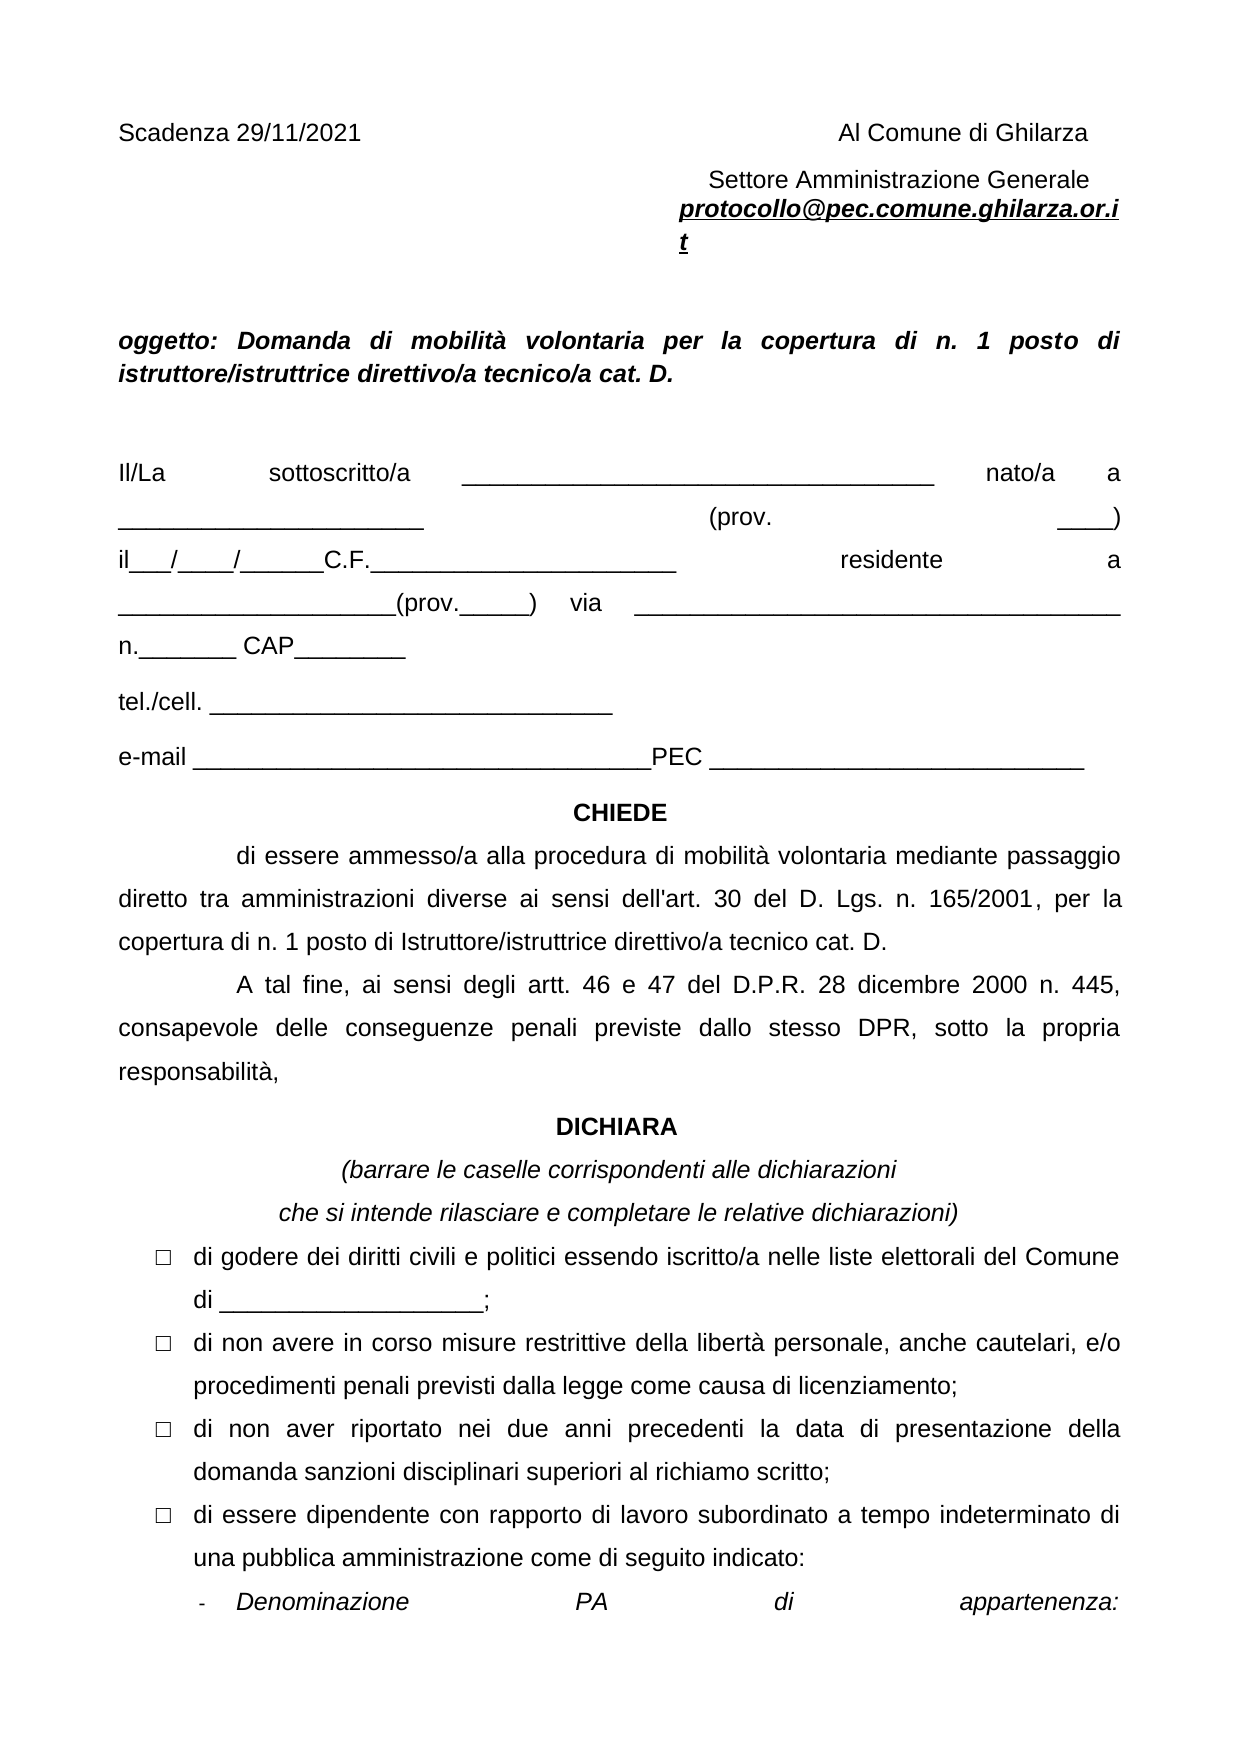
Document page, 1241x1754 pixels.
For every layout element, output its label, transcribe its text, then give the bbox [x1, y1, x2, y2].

list di non avere in corso misure restrittive della libertà personale, anche cautelari, e/o procedimenti penali previsti dalla legge come causa di licenziamento; [156, 1328, 1122, 1400]
text CHIEDE [118, 798, 1122, 827]
text e-mail _________________________________PEC ___________________________ [118, 742, 1122, 771]
text di essere ammesso/a alla procedura di mobilità volontaria mediante passaggio diretto tra amministrazioni diverse ai sensi dell'art. 30 del D. Lgs. n. 165/2001, per la copertura di n. 1 posto di Istruttore/istruttrice direttivo/a tecnico cat. D. [118, 841, 1122, 956]
list di godere dei diritti civili e politici essendo iscritto/a nelle liste elettorali del Comune di ___________________; [156, 1242, 1122, 1313]
text tel./cell. _____________________________ [118, 687, 1122, 715]
text (barrare le caselle corrispondenti alle dichiarazioni [118, 1155, 1122, 1184]
text DICHIARA [118, 1112, 1122, 1141]
text Scadenza 29/11/2021 Al Comune di Ghilarza [118, 118, 1122, 147]
text A tal fine, ai sensi degli artt. 46 e 47 del D.P.R. 28 dicembre 2000 n. 445, consapevole delle conseguenze penali previste dallo stesso DPR, sotto la propria responsabilità, [118, 970, 1122, 1085]
text Settore Amministrazione Generale [708, 166, 1122, 194]
text Il/La sottoscritto/a __________________________________ nato/a a ______________________ (prov. ____) il___/____/______C.F.______________________ residente a ____________________(prov._____) via ___________________________________ n._______ CAP________ [118, 458, 1122, 660]
text protocollo@pec.comune.ghilarza.or.it [679, 194, 1122, 256]
list di non aver riportato nei due anni precedenti la data di presentazione della domanda sanzioni disciplinari superiori al richiamo scritto; [156, 1414, 1122, 1486]
text che si intende rilasciare e completare le relative dichiarazioni) [118, 1198, 1122, 1227]
text oggetto: Domanda di mobilità volontaria per la copertura di n. 1 posto di istruttore/istruttrice direttivo/a tecnico/a cat. D. [118, 326, 1122, 388]
list Denominazione PA di appartenenza: [198, 1587, 1122, 1615]
list di essere dipendente con rapporto di lavoro subordinato a tempo indeterminato di una pubblica amministrazione come di seguito indicato: [156, 1500, 1122, 1572]
